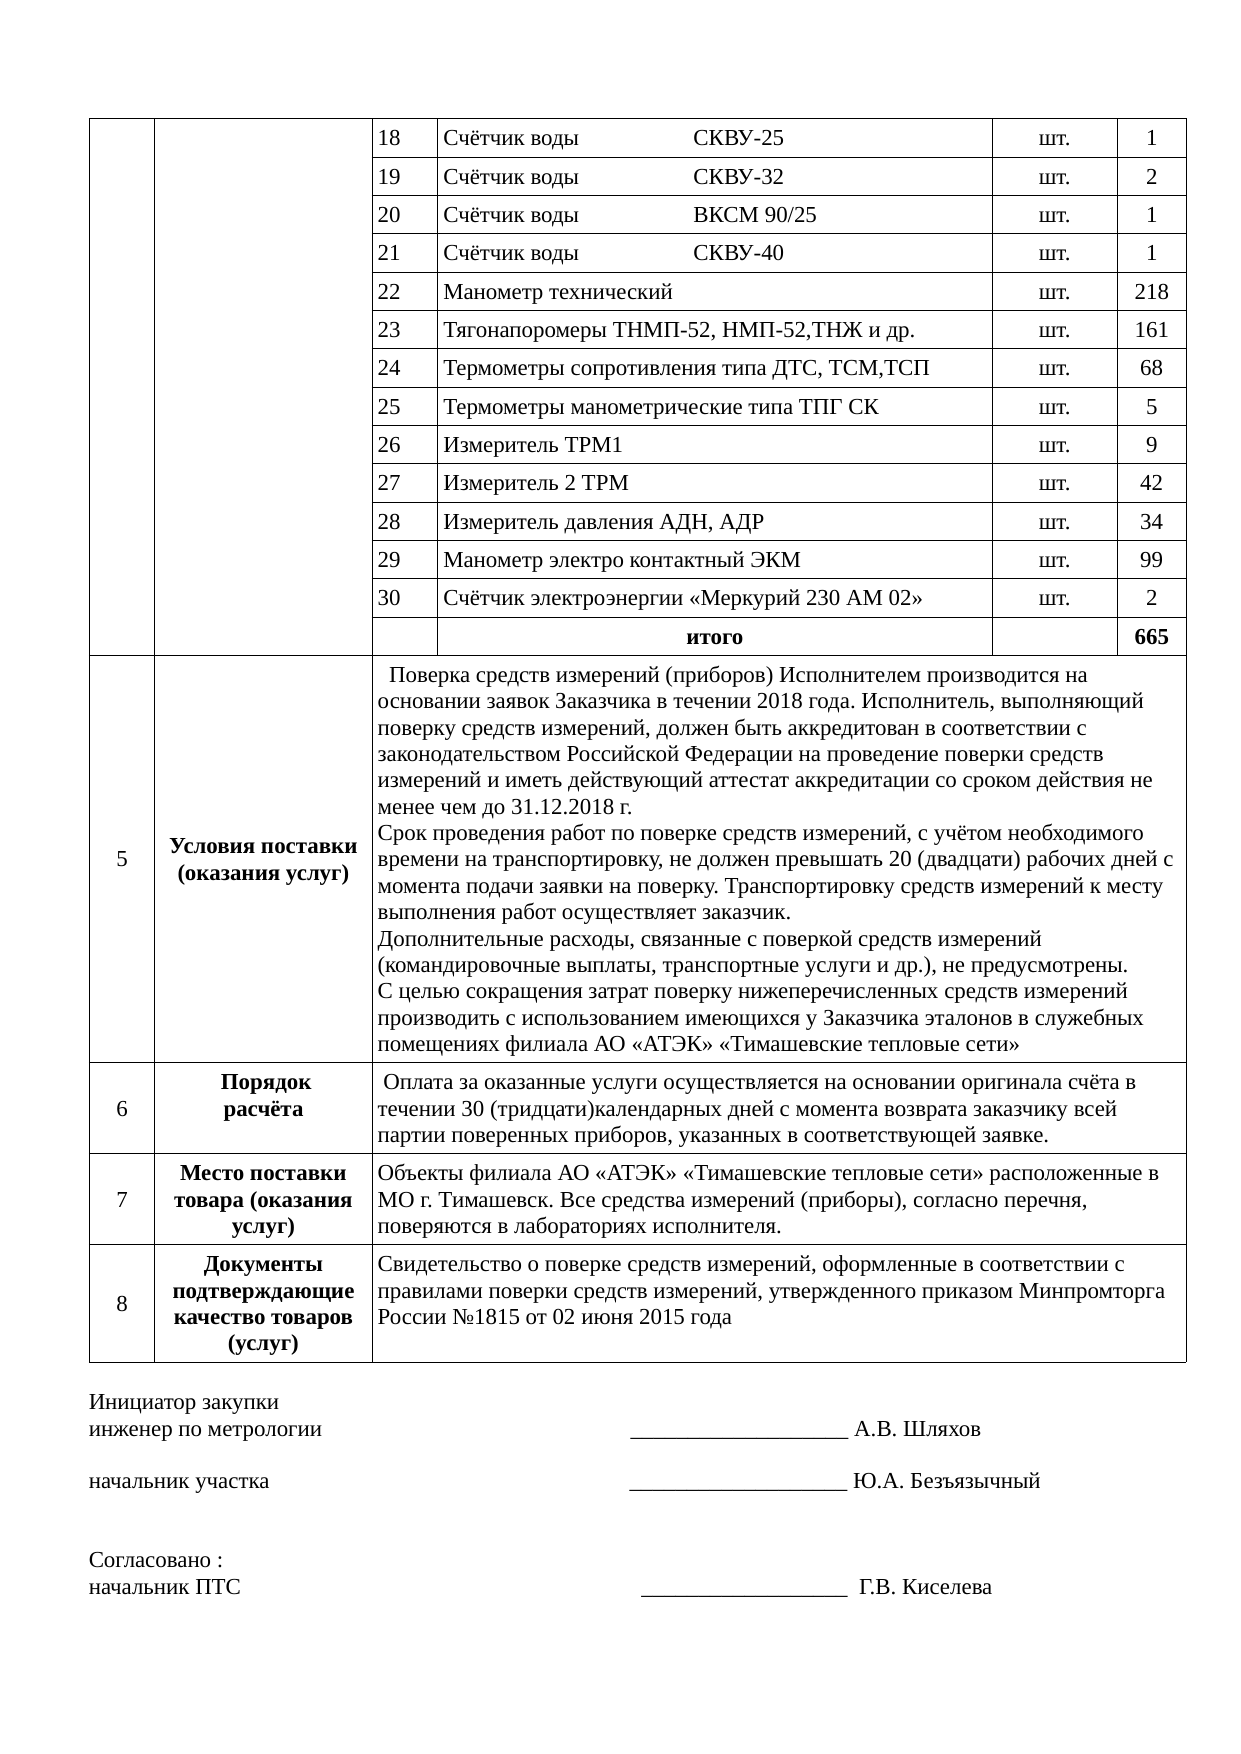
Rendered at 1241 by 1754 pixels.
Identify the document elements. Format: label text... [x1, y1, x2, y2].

table_cell 25 [373, 388, 437, 425]
table_cell Условия поставки (оказания услуг) [155, 656, 372, 1062]
table_cell шт. [993, 426, 1117, 463]
table_cell [993, 618, 1117, 655]
table_cell 2 [1118, 579, 1186, 616]
table_cell 29 [373, 541, 437, 578]
table_cell Измеритель ТРМ1 [438, 426, 992, 463]
table_cell 5 [90, 656, 154, 1062]
table_cell Манометр электро контактный ЭКМ [438, 541, 992, 578]
table_cell шт. [993, 273, 1117, 310]
table_cell Манометр технический [438, 273, 992, 310]
text начальник участка ___________________ Ю.А. Безъязычный [88, 1467, 1152, 1494]
table_cell Измеритель давления АДН, АДР [438, 503, 992, 540]
text инженер по метрологии ___________________ А.В. Шляхов [88, 1415, 1152, 1441]
table_cell 161 [1118, 311, 1186, 348]
table_cell шт. [993, 196, 1117, 233]
table_cell 18 [373, 119, 437, 156]
table_cell шт. [993, 349, 1117, 386]
table_cell 5 [1118, 388, 1186, 425]
table_cell Объекты филиала АО «АТЭК» «Тимашевские тепловые сети» расположенные в МО г. Тимашевск. Все средства измерений (приборы), согласно перечня, поверяются в лабораториях исполнителя. [373, 1154, 1186, 1244]
table_cell 2 [1118, 158, 1186, 195]
table_cell шт. [993, 234, 1117, 271]
table_cell Счётчик электроэнергии «Меркурий 230 АМ 02» [438, 579, 992, 616]
table_cell Документы подтверждающие качество товаров (услуг) [155, 1245, 372, 1362]
table_cell Поверка средств измерений (приборов) Исполнителем производится на основании заявок Заказчика в течении 2018 года. Исполнитель, выполняющий поверку средств измерений, должен быть аккредитован в соответствии с законодательством Российской Федерации на проведение поверки средств измерений и иметь действующий аттестат аккредитации со сроком действия не менее чем до 31.12.2018 г. Срок проведения работ по поверке средств измерений, с учётом необходимого времени на транспортировку, не должен превышать 20 (двадцати) рабочих дней с момента подачи заявки на поверку. Транспортировку средств измерений к месту выполнения работ осуществляет заказчик. Дополнительные расходы, связанные с поверкой средств измерений (командировочные выплаты, транспортные услуги и др.), не предусмотрены. С целью сокращения затрат поверку нижеперечисленных средств измерений производить с использованием имеющихся у Заказчика эталонов в служебных помещениях филиала АО «АТЭК» «Тимашевские тепловые сети» [373, 656, 1186, 1062]
table_cell шт. [993, 503, 1117, 540]
table_cell 1 [1118, 196, 1186, 233]
table_cell Счётчик воды СКВУ-40 [438, 234, 992, 271]
table_cell 7 [90, 1154, 154, 1244]
table_cell 22 [373, 273, 437, 310]
table_cell 21 [373, 234, 437, 271]
table_cell шт. [993, 579, 1117, 616]
table_cell 8 [90, 1245, 154, 1362]
text Согласовано : [88, 1547, 1152, 1573]
table_cell 665 [1118, 618, 1186, 655]
text Инициатор закупки [88, 1388, 1152, 1415]
table_cell Термометры манометрические типа ТПГ СК [438, 388, 992, 425]
table_cell Свидетельство о поверке средств измерений, оформленные в соответствии с правилами поверки средств измерений, утвержденного приказом Минпромторга России №1815 от 02 июня 2015 года [373, 1245, 1186, 1362]
table_cell 1 [1118, 119, 1186, 156]
table_cell 218 [1118, 273, 1186, 310]
table_cell 42 [1118, 464, 1186, 501]
table_cell Измеритель 2 ТРМ [438, 464, 992, 501]
table_cell Счётчик воды ВКСМ 90/25 [438, 196, 992, 233]
table_cell шт. [993, 119, 1117, 156]
table_cell 30 [373, 579, 437, 616]
table_cell 99 [1118, 541, 1186, 578]
table_cell Тягонапоромеры ТНМП-52, НМП-52,ТНЖ и др. [438, 311, 992, 348]
table_cell 6 [90, 1063, 154, 1153]
table_cell Счётчик воды СКВУ-32 [438, 158, 992, 195]
table_cell 23 [373, 311, 437, 348]
table_cell 1 [1118, 234, 1186, 271]
table_cell 26 [373, 426, 437, 463]
table_cell шт. [993, 541, 1117, 578]
table_cell Термометры сопротивления типа ДТС, ТСМ,ТСП [438, 349, 992, 386]
table_cell 34 [1118, 503, 1186, 540]
table_cell 68 [1118, 349, 1186, 386]
table_cell Оплата за оказанные услуги осуществляется на основании оригинала счёта в течении 30 (тридцати)календарных дней с момента возврата заказчику всей партии поверенных приборов, указанных в соответствующей заявке. [373, 1063, 1186, 1153]
text начальник ПТС __________________ Г.В. Киселева [88, 1573, 1152, 1599]
table_cell 19 [373, 158, 437, 195]
table_cell [373, 618, 437, 655]
table_cell 28 [373, 503, 437, 540]
table_cell шт. [993, 311, 1117, 348]
table_cell Место поставки товара (оказания услуг) [155, 1154, 372, 1244]
table_cell 9 [1118, 426, 1186, 463]
table_cell шт. [993, 464, 1117, 501]
table_cell шт. [993, 158, 1117, 195]
table_cell Счётчик воды СКВУ-25 [438, 119, 992, 156]
table_cell шт. [993, 388, 1117, 425]
table_cell итого [438, 618, 992, 655]
table_cell 24 [373, 349, 437, 386]
table_cell 20 [373, 196, 437, 233]
table_cell [90, 119, 154, 655]
table_cell Порядок расчёта [155, 1063, 372, 1153]
table_cell 27 [373, 464, 437, 501]
table_cell [155, 119, 372, 655]
